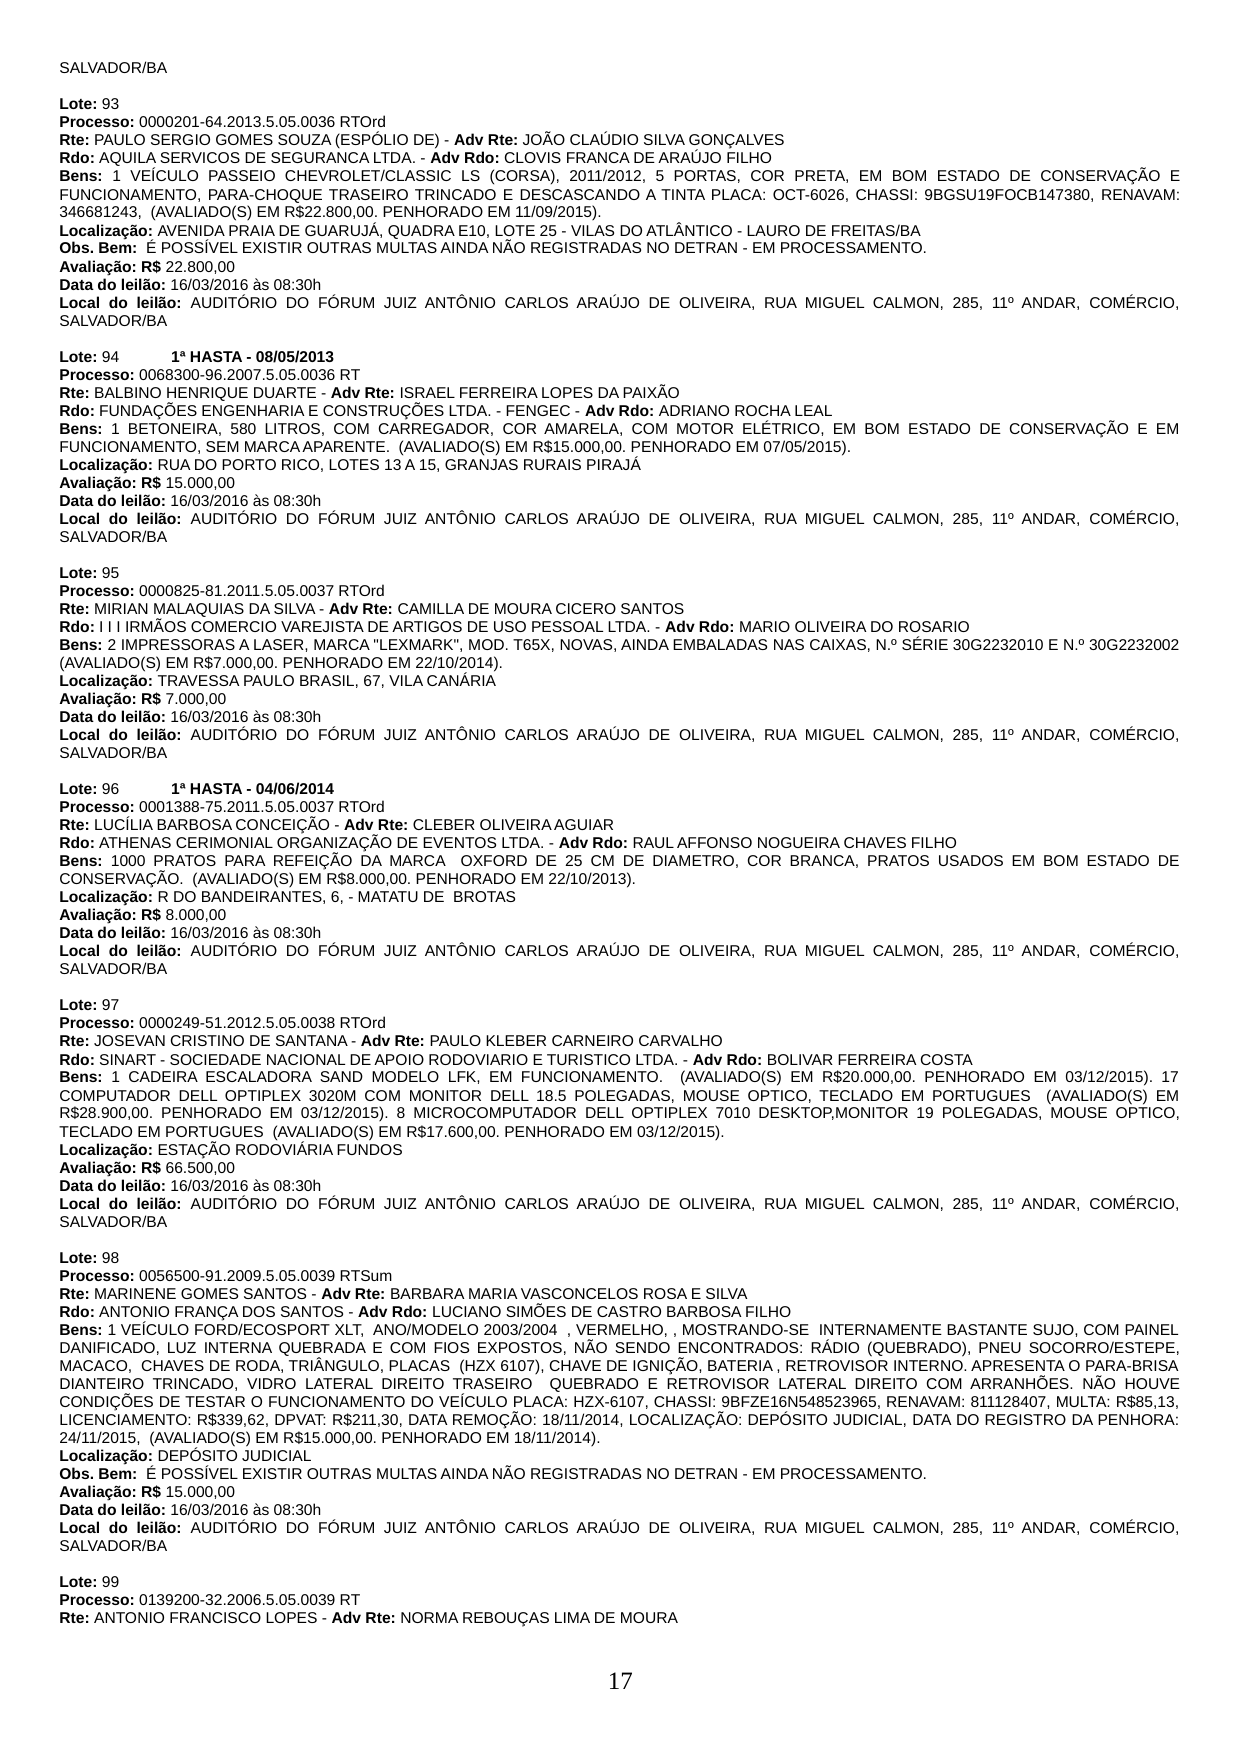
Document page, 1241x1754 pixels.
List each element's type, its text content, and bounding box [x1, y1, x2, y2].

text Bens: 2 IMPRESSORAS A LASER, MARCA "LEXMARK", MOD. T65X, NOVAS, AINDA EMBALADAS NAS CAIXAS, N.º SÉRIE 30G2232010 E N.º 30G2232002 (AVALIADO(S) EM R$7.000,00. PENHORADO EM 22/10/2014). [59, 636, 1181, 672]
text Bens: 1000 PRATOS PARA REFEIÇÃO DA MARCA OXFORD DE 25 CM DE DIAMETRO, COR BRANCA, PRATOS USADOS EM BOM ESTADO DE CONSERVAÇÃO. (AVALIADO(S) EM R$8.000,00. PENHORADO EM 22/10/2013). [59, 852, 1181, 888]
text Bens: 1 VEÍCULO PASSEIO CHEVROLET/CLASSIC LS (CORSA), 2011/2012, 5 PORTAS, COR PRETA, EM BOM ESTADO DE CONSERVAÇÃO E FUNCIONAMENTO, PARA-CHOQUE TRASEIRO TRINCADO E DESCASCANDO A TINTA PLACA: OCT-6026, CHASSI: 9BGSU19FOCB147380, RENAVAM: 346681243, (AVALIADO(S) EM R$22.800,00. PENHORADO EM 11/09/2015). [59, 167, 1181, 221]
text Avaliação: R$ 66.500,00 [59, 1158, 1181, 1176]
text Obs. Bem: É POSSÍVEL EXISTIR OUTRAS MULTAS AINDA NÃO REGISTRADAS NO DETRAN - EM PROCESSAMENTO. [59, 1465, 1181, 1483]
text Avaliação: R$ 15.000,00 [59, 1483, 1181, 1501]
text Data do leilão: 16/03/2016 às 08:30h [59, 924, 1181, 942]
text Local do leilão: AUDITÓRIO DO FÓRUM JUIZ ANTÔNIO CARLOS ARAÚJO DE OLIVEIRA, RUA MIGUEL CALMON, 285, 11º ANDAR, COMÉRCIO, SALVADOR/BA [59, 293, 1181, 329]
text Processo: 0000249-51.2012.5.05.0038 RTOrd [59, 1014, 1181, 1032]
text Rdo: SINART - SOCIEDADE NACIONAL DE APOIO RODOVIARIO E TURISTICO LTDA. - Adv Rdo: BOLIVAR FERREIRA COSTA [59, 1050, 1181, 1068]
text Processo: 0000825-81.2011.5.05.0037 RTOrd [59, 582, 1181, 600]
text Lote: 93 [59, 95, 1181, 113]
text Local do leilão: AUDITÓRIO DO FÓRUM JUIZ ANTÔNIO CARLOS ARAÚJO DE OLIVEIRA, RUA MIGUEL CALMON, 285, 11º ANDAR, COMÉRCIO, SALVADOR/BA [59, 1194, 1181, 1230]
text Avaliação: R$ 7.000,00 [59, 690, 1181, 708]
text Rte: JOSEVAN CRISTINO DE SANTANA - Adv Rte: PAULO KLEBER CARNEIRO CARVALHO [59, 1032, 1181, 1050]
text Lote: 99 [59, 1573, 1181, 1591]
text Lote: 98 [59, 1248, 1181, 1266]
text Data do leilão: 16/03/2016 às 08:30h [59, 1501, 1181, 1519]
text Local do leilão: AUDITÓRIO DO FÓRUM JUIZ ANTÔNIO CARLOS ARAÚJO DE OLIVEIRA, RUA MIGUEL CALMON, 285, 11º ANDAR, COMÉRCIO, SALVADOR/BA [59, 942, 1181, 978]
text Bens: 1 BETONEIRA, 580 LITROS, COM CARREGADOR, COR AMARELA, COM MOTOR ELÉTRICO, EM BOM ESTADO DE CONSERVAÇÃO E EM FUNCIONAMENTO, SEM MARCA APARENTE. (AVALIADO(S) EM R$15.000,00. PENHORADO EM 07/05/2015). [59, 419, 1181, 456]
text Localização: AVENIDA PRAIA DE GUARUJÁ, QUADRA E10, LOTE 25 - VILAS DO ATLÂNTICO - LAURO DE FREITAS/BA [59, 221, 1181, 239]
text Rdo: FUNDAÇÕES ENGENHARIA E CONSTRUÇÕES LTDA. - FENGEC - Adv Rdo: ADRIANO ROCHA LEAL [59, 401, 1181, 419]
text Processo: 0000201-64.2013.5.05.0036 RTOrd [59, 113, 1181, 131]
text Localização: ESTAÇÃO RODOVIÁRIA FUNDOS [59, 1140, 1181, 1158]
text Data do leilão: 16/03/2016 às 08:30h [59, 1176, 1181, 1194]
text Rte: PAULO SERGIO GOMES SOUZA (ESPÓLIO DE) - Adv Rte: JOÃO CLAÚDIO SILVA GONÇALVES [59, 131, 1181, 149]
text Local do leilão: AUDITÓRIO DO FÓRUM JUIZ ANTÔNIO CARLOS ARAÚJO DE OLIVEIRA, RUA MIGUEL CALMON, 285, 11º ANDAR, COMÉRCIO, SALVADOR/BA [59, 1519, 1181, 1555]
text Bens: 1 VEÍCULO FORD/ECOSPORT XLT, ANO/MODELO 2003/2004 , VERMELHO, , MOSTRANDO-SE INTERNAMENTE BASTANTE SUJO, COM PAINEL DANIFICADO, LUZ INTERNA QUEBRADA E COM FIOS EXPOSTOS, NÃO SENDO ENCONTRADOS: RÁDIO (QUEBRADO), PNEU SOCORRO/ESTEPE, MACACO, CHAVES DE RODA, TRIÂNGULO, PLACAS (HZX 6107), CHAVE DE IGNIÇÃO, BATERIA , RETROVISOR INTERNO. APRESENTA O PARA-BRISA DIANTEIRO TRINCADO, VIDRO LATERAL DIREITO TRASEIRO QUEBRADO E RETROVISOR LATERAL DIREITO COM ARRANHÕES. NÃO HOUVE CONDIÇÕES DE TESTAR O FUNCIONAMENTO DO VEÍCULO PLACA: HZX-6107, CHASSI: 9BFZE16N548523965, RENAVAM: 811128407, MULTA: R$85,13, LICENCIAMENTO: R$339,62, DPVAT: R$211,30, DATA REMOÇÃO: 18/11/2014, LOCALIZAÇÃO: DEPÓSITO JUDICIAL, DATA DO REGISTRO DA PENHORA: 24/11/2015, (AVALIADO(S) EM R$15.000,00. PENHORADO EM 18/11/2014). [59, 1321, 1181, 1447]
text Data do leilão: 16/03/2016 às 08:30h [59, 275, 1181, 293]
text Rdo: I I I IRMÃOS COMERCIO VAREJISTA DE ARTIGOS DE USO PESSOAL LTDA. - Adv Rdo: MARIO OLIVEIRA DO ROSARIO [59, 618, 1181, 636]
text Processo: 0068300-96.2007.5.05.0036 RT [59, 365, 1181, 383]
text Avaliação: R$ 8.000,00 [59, 906, 1181, 924]
text Data do leilão: 16/03/2016 às 08:30h [59, 708, 1181, 726]
text Rdo: ATHENAS CERIMONIAL ORGANIZAÇÃO DE EVENTOS LTDA. - Adv Rdo: RAUL AFFONSO NOGUEIRA CHAVES FILHO [59, 834, 1181, 852]
text Processo: 0056500-91.2009.5.05.0039 RTSum [59, 1266, 1181, 1284]
text Rte: ANTONIO FRANCISCO LOPES - Adv Rte: NORMA REBOUÇAS LIMA DE MOURA [59, 1609, 1181, 1627]
text Lote: 97 [59, 996, 1181, 1014]
text SALVADOR/BA [59, 59, 1181, 77]
text Bens: 1 CADEIRA ESCALADORA SAND MODELO LFK, EM FUNCIONAMENTO. (AVALIADO(S) EM R$20.000,00. PENHORADO EM 03/12/2015). 17 COMPUTADOR DELL OPTIPLEX 3020M COM MONITOR DELL 18.5 POLEGADAS, MOUSE OPTICO, TECLADO EM PORTUGUES (AVALIADO(S) EM R$28.900,00. PENHORADO EM 03/12/2015). 8 MICROCOMPUTADOR DELL OPTIPLEX 7010 DESKTOP,MONITOR 19 POLEGADAS, MOUSE OPTICO, TECLADO EM PORTUGUES (AVALIADO(S) EM R$17.600,00. PENHORADO EM 03/12/2015). [59, 1068, 1181, 1140]
text Localização: TRAVESSA PAULO BRASIL, 67, VILA CANÁRIA [59, 672, 1181, 690]
text Rdo: AQUILA SERVICOS DE SEGURANCA LTDA. - Adv Rdo: CLOVIS FRANCA DE ARAÚJO FILHO [59, 149, 1181, 167]
text Avaliação: R$ 22.800,00 [59, 257, 1181, 275]
text Obs. Bem: É POSSÍVEL EXISTIR OUTRAS MULTAS AINDA NÃO REGISTRADAS NO DETRAN - EM PROCESSAMENTO. [59, 239, 1181, 257]
text Processo: 0001388-75.2011.5.05.0037 RTOrd [59, 798, 1181, 816]
text Rte: BALBINO HENRIQUE DUARTE - Adv Rte: ISRAEL FERREIRA LOPES DA PAIXÃO [59, 383, 1181, 401]
text Local do leilão: AUDITÓRIO DO FÓRUM JUIZ ANTÔNIO CARLOS ARAÚJO DE OLIVEIRA, RUA MIGUEL CALMON, 285, 11º ANDAR, COMÉRCIO, SALVADOR/BA [59, 726, 1181, 762]
text Localização: RUA DO PORTO RICO, LOTES 13 A 15, GRANJAS RURAIS PIRAJÁ [59, 456, 1181, 473]
text Rte: MIRIAN MALAQUIAS DA SILVA - Adv Rte: CAMILLA DE MOURA CICERO SANTOS [59, 600, 1181, 618]
text Processo: 0139200-32.2006.5.05.0039 RT [59, 1591, 1181, 1609]
text Local do leilão: AUDITÓRIO DO FÓRUM JUIZ ANTÔNIO CARLOS ARAÚJO DE OLIVEIRA, RUA MIGUEL CALMON, 285, 11º ANDAR, COMÉRCIO, SALVADOR/BA [59, 509, 1181, 546]
text Avaliação: R$ 15.000,00 [59, 473, 1181, 492]
text Lote: 96 1ª HASTA - 04/06/2014 [59, 780, 1181, 798]
text Rdo: ANTONIO FRANÇA DOS SANTOS - Adv Rdo: LUCIANO SIMÕES DE CASTRO BARBOSA FILHO [59, 1302, 1181, 1321]
text Data do leilão: 16/03/2016 às 08:30h [59, 492, 1181, 509]
text Lote: 95 [59, 564, 1181, 582]
text Lote: 94 1ª HASTA - 08/05/2013 [59, 347, 1181, 365]
text Rte: LUCÍLIA BARBOSA CONCEIÇÃO - Adv Rte: CLEBER OLIVEIRA AGUIAR [59, 816, 1181, 834]
text Localização: R DO BANDEIRANTES, 6, - MATATU DE BROTAS [59, 888, 1181, 906]
text Rte: MARINENE GOMES SANTOS - Adv Rte: BARBARA MARIA VASCONCELOS ROSA E SILVA [59, 1284, 1181, 1302]
text Localização: DEPÓSITO JUDICIAL [59, 1447, 1181, 1465]
